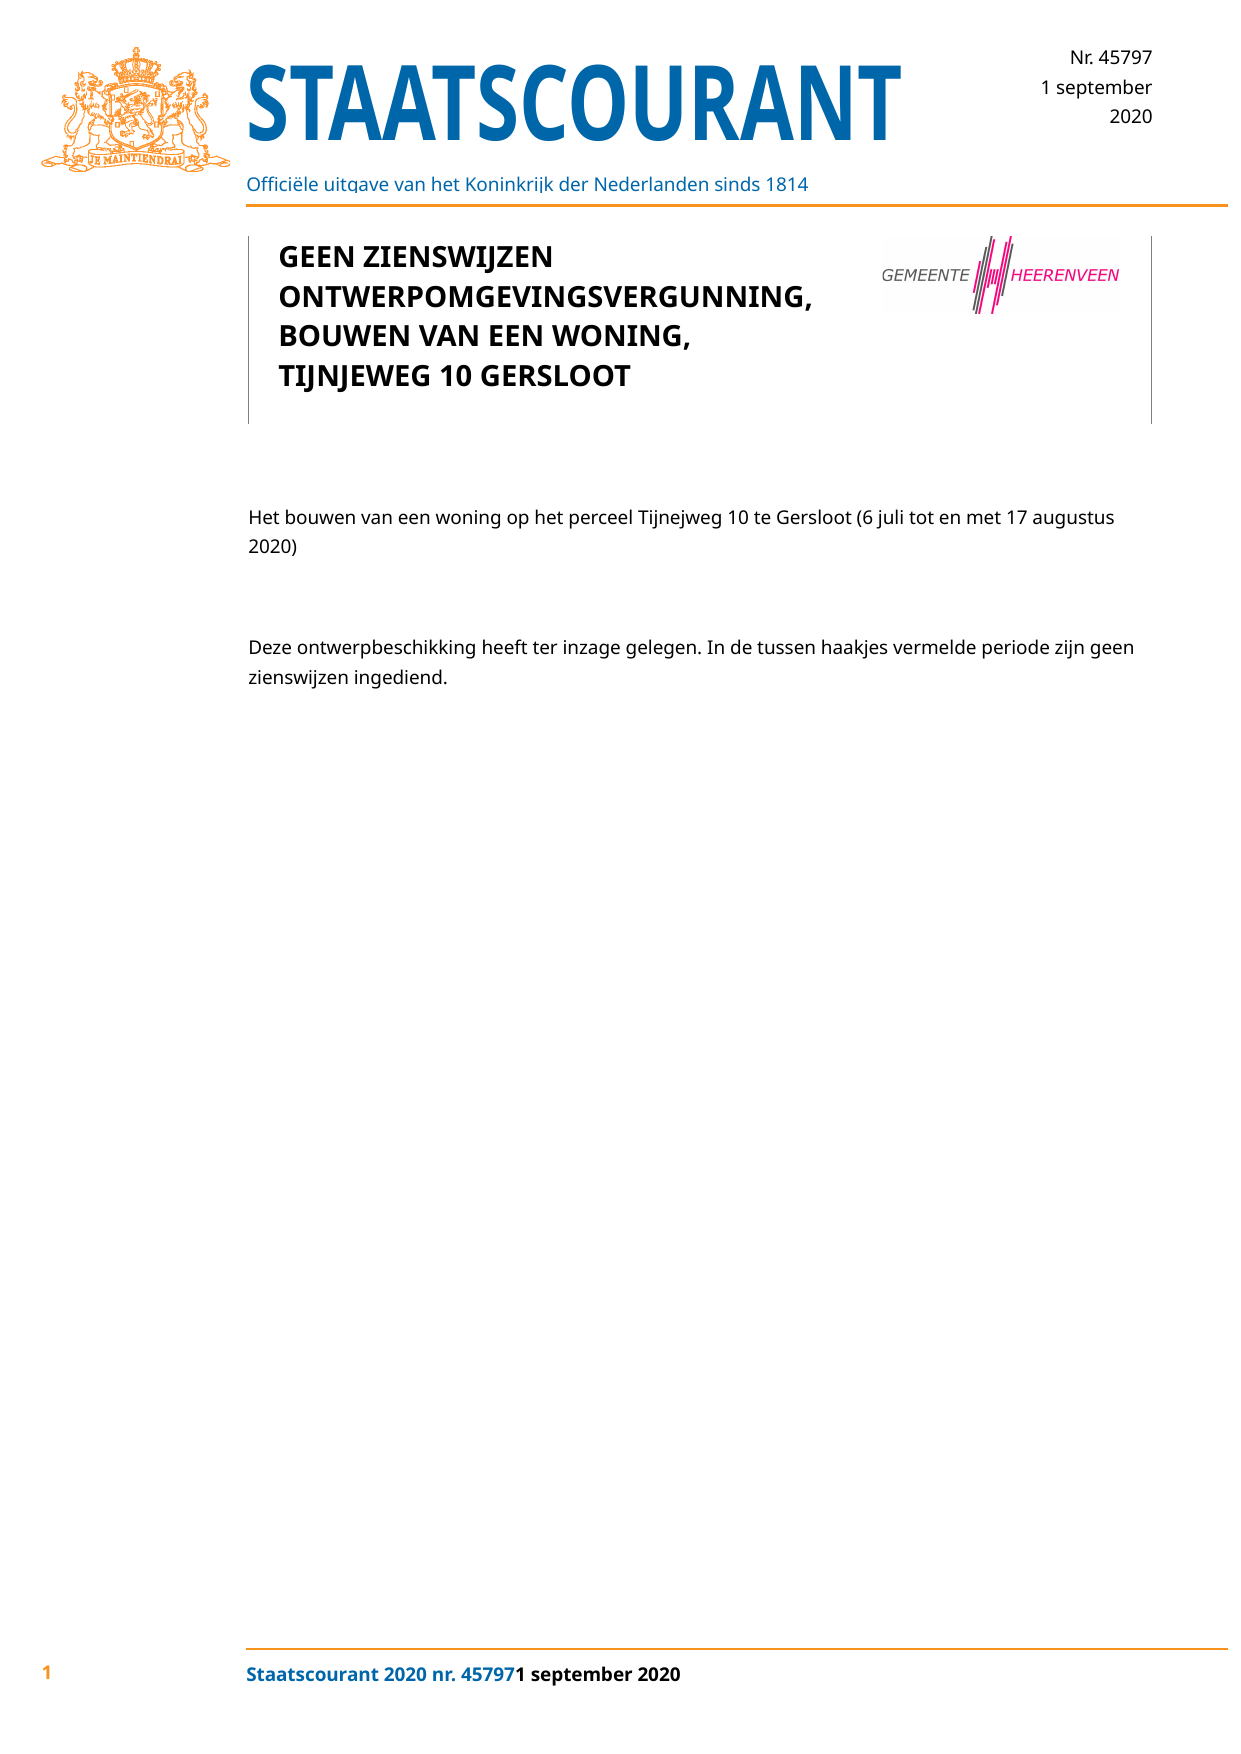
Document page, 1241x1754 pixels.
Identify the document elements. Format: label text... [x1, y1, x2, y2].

text Deze ontwerpbeschikking heeft ter inzage gelegen. In de tussen haakjes vermelde periode zijn geen zienswijzen ingediend. [248, 634, 1152, 690]
table_header [850, 236, 1151, 424]
table_header GEEN ZIENSWIJZEN ONTWERPOMGEVINGSVERGUNNING, BOUWEN VAN EEN WONING, TIJNJEWEG 10 GERSLOOT [249, 236, 850, 424]
text Het bouwen van een woning op het perceel Tijnejweg 10 te Gersloot (6 juli tot en met 17 augustus 2020) [248, 504, 1152, 559]
picture [882, 236, 1119, 314]
picture [41, 47, 231, 172]
